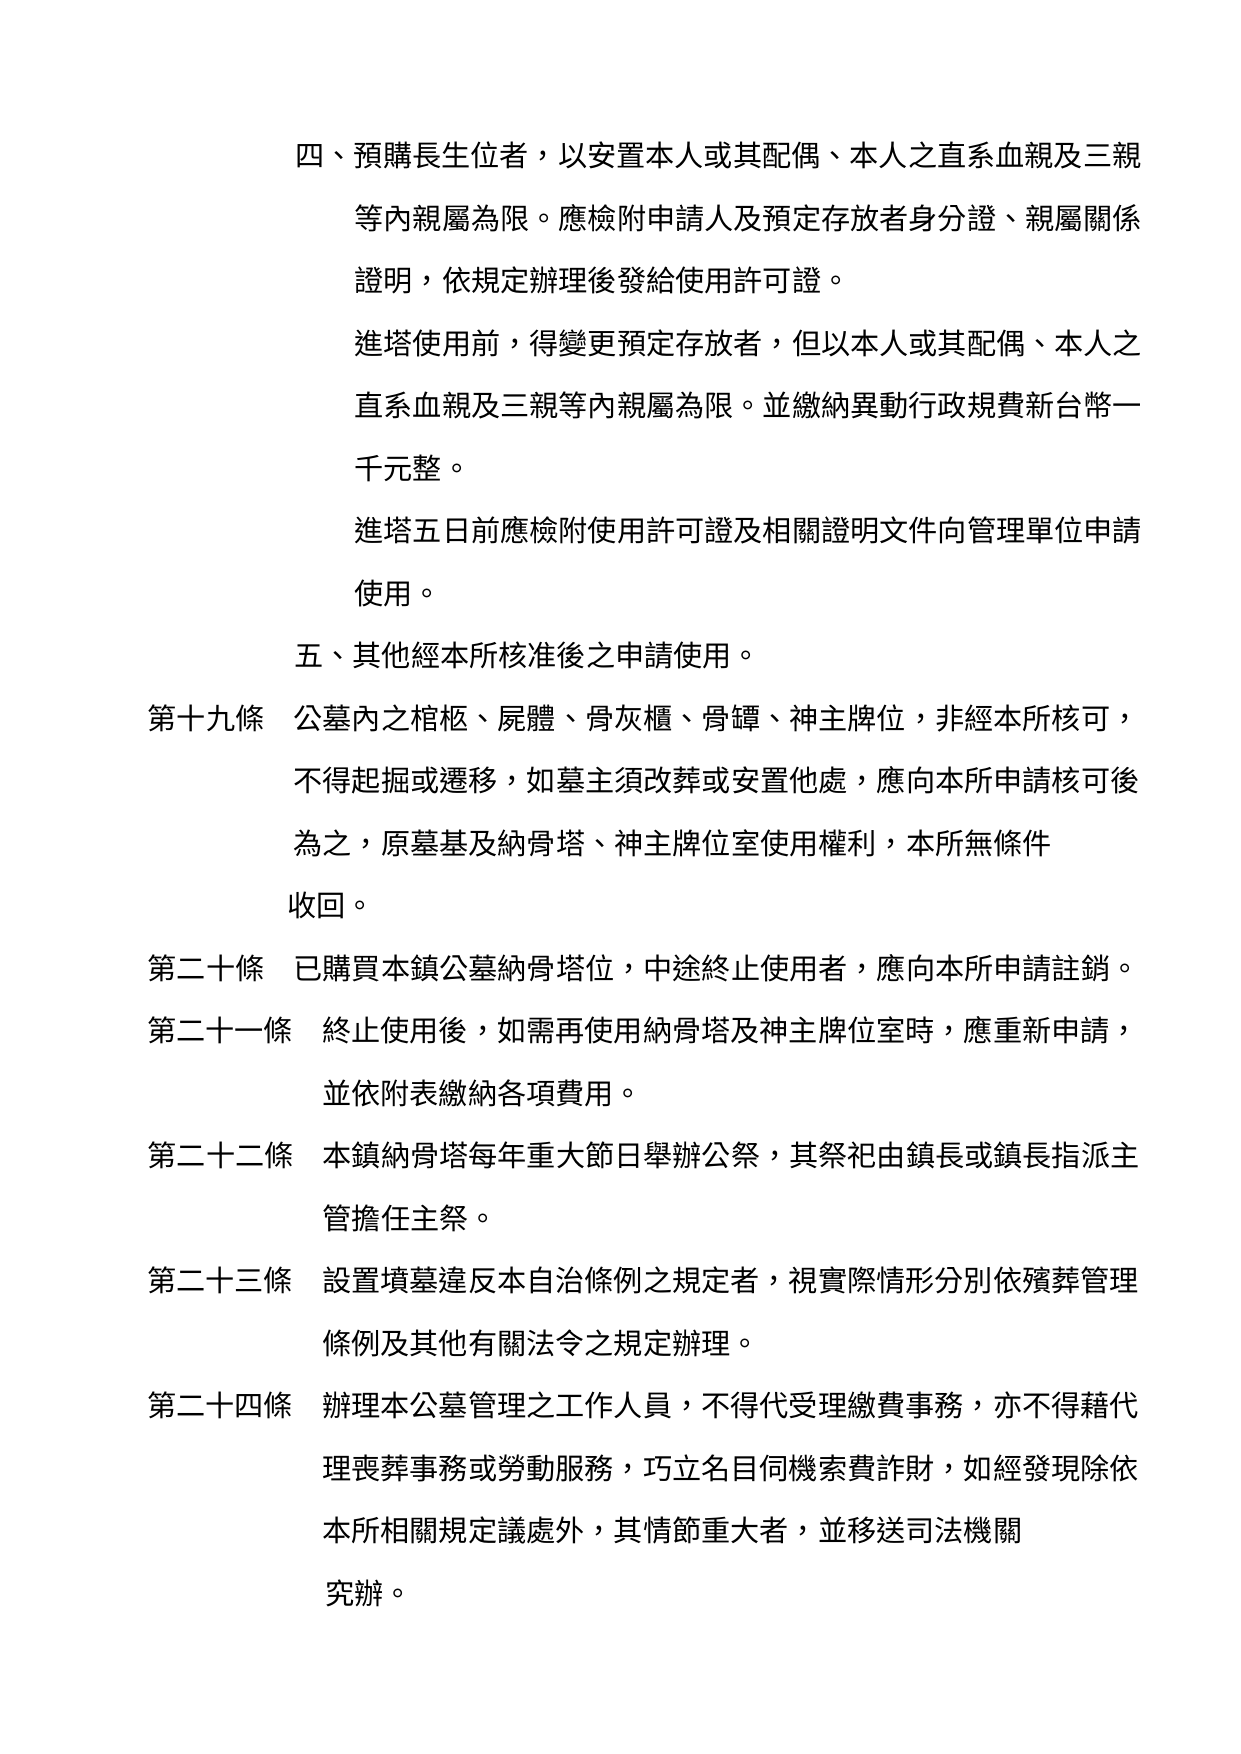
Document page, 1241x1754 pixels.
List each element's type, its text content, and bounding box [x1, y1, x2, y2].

text 收回。 [272, 862, 1152, 925]
text 第二十一條 終止使用後，如需再使用納骨塔及神主牌位室時，應重新申請，並依附表繳納各項費用。 [147, 987, 1152, 1112]
text 四、預購長生位者，以安置本人或其配偶、本人之直系血親及三親等內親屬為限。應檢附申請人及預定存放者身分證、親屬關係證明，依規定辦理後發給使用許可證。 [295, 112, 1163, 300]
text 進塔使用前，得變更預定存放者，但以本人或其配偶、本人之直系血親及三親等內親屬為限。並繳納異動行政規費新台幣一千元整。 [354, 300, 1163, 487]
text 第十九條 公墓內之棺柩、屍體、骨灰櫃、骨罈、神主牌位，非經本所核可，不得起掘或遷移，如墓主須改葬或安置他處，應向本所申請核可後為之，原墓基及納骨塔、神主牌位室使用權利，本所無條件 [147, 675, 1152, 862]
text 五、其他經本所核准後之申請使用。 [294, 612, 1152, 675]
text 第二十三條 設置墳墓違反本自治條例之規定者，視實際情形分別依殯葬管理條例及其他有關法令之規定辦理。 [147, 1237, 1152, 1362]
text 進塔五日前應檢附使用許可證及相關證明文件向管理單位申請使用。 [354, 487, 1163, 612]
text 第二十二條 本鎮納骨塔每年重大節日舉辦公祭，其祭祀由鎮長或鎮長指派主管擔任主祭。 [147, 1112, 1152, 1237]
text 第二十條 已購買本鎮公墓納骨塔位，中途終止使用者，應向本所申請註銷。 [147, 925, 1152, 987]
text 第二十四條 辦理本公墓管理之工作人員，不得代受理繳費事務，亦不得藉代理喪葬事務或勞動服務，巧立名目伺機索費詐財，如經發現除依本所相關規定議處外，其情節重大者，並移送司法機關 [147, 1362, 1152, 1550]
text 究辦。 [297, 1550, 1152, 1612]
